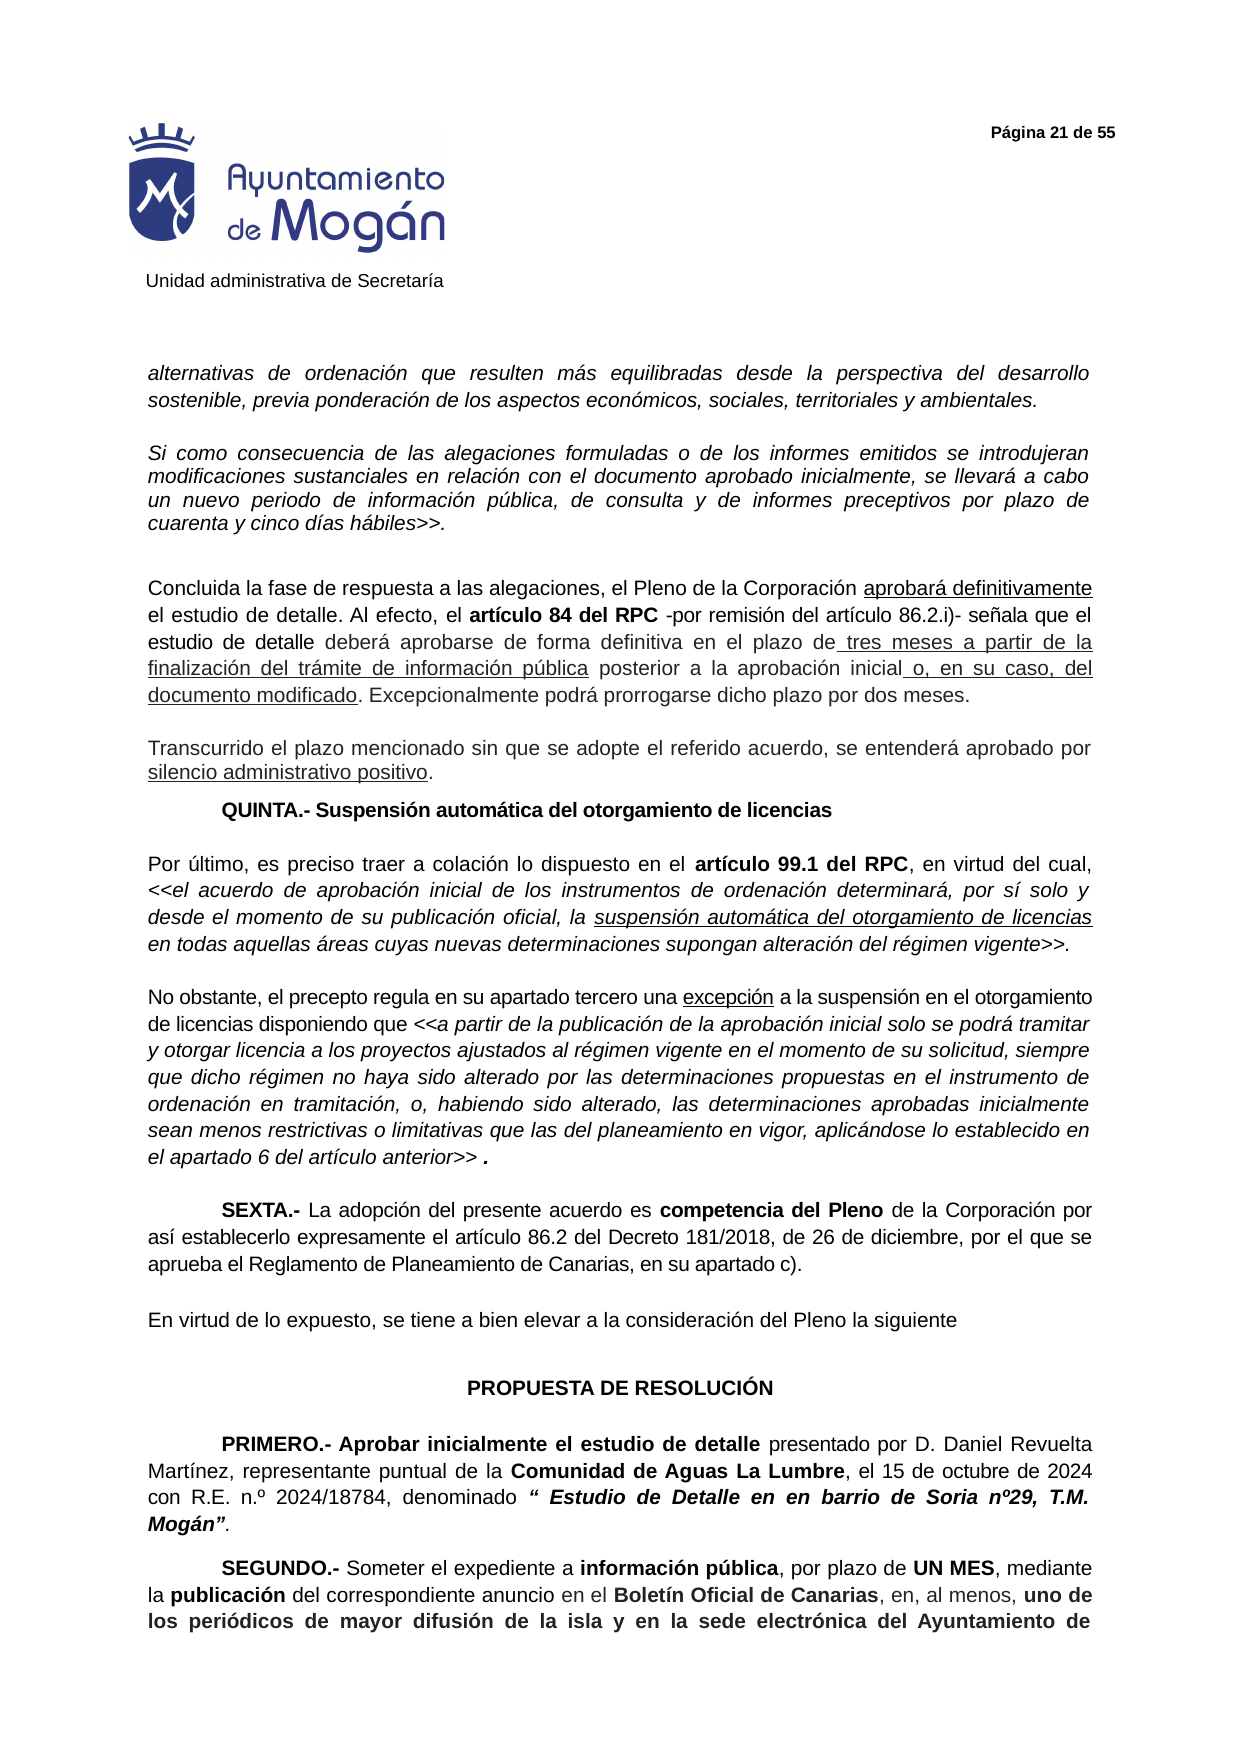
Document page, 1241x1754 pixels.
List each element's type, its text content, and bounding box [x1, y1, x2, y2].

text SEXTA.- La adopción del presente acuerdo es competencia del Pleno de la Corporación por así establecerlo expresamente el artículo 86.2 del Decreto 181/2018, de 26 de diciembre, por el que se aprueba el Reglamento de Planeamiento de Canarias, en su apartado c). [148, 1199, 1093, 1276]
text PROPUESTA DE RESOLUCIÓN [148, 1376, 1093, 1400]
text No obstante, el precepto regula en su apartado tercero una excepción a la suspensión en el otorgamiento de licencias disponiendo que <<a partir de la publicación de la aprobación inicial solo se podrá tramitar y otorgar licencia a los proyectos ajustados al régimen vigente en el momento de su solicitud, siempre que dicho régimen no haya sido alterado por las determinaciones propuestas en el instrumento de ordenación en tramitación, o, habiendo sido alterado, las determinaciones aprobadas inicialmente sean menos restrictivas o limitativas que las del planeamiento en vigor, aplicándose lo establecido en el apartado 6 del artículo anterior>> . [148, 986, 1093, 1169]
text Si como consecuencia de las alegaciones formuladas o de los informes emitidos se introdujeran modificaciones sustanciales en relación con el documento aprobado inicialmente, se llevará a cabo un nuevo periodo de información pública, de consulta y de informes preceptivos por plazo de cuarenta y cinco días hábiles>>. [148, 442, 1093, 535]
text En virtud de lo expuesto, se tiene a bien elevar a la consideración del Pleno la siguiente [148, 1308, 1093, 1331]
text SEGUNDO.- Someter el expediente a información pública, por plazo de UN MES, mediante la publicación del correspondiente anuncio en el Boletín Oficial de Canarias, en, al menos, uno de los periódicos de mayor difusión de la isla y en la sede electrónica del Ayuntamiento de [148, 1557, 1093, 1633]
text Por último, es preciso traer a colación lo dispuesto en el artículo 99.1 del RPC, en virtud del cual, <<el acuerdo de aprobación inicial de los instrumentos de ordenación determinará, por sí solo y desde el momento de su publicación oficial, la suspensión automática del otorgamiento de licencias en todas aquellas áreas cuyas nuevas determinaciones supongan alteración del régimen vigente>>. [148, 852, 1093, 956]
text Transcurrido el plazo mencionado sin que se adopte el referido acuerdo, se entenderá aprobado por silencio administrativo positivo. [148, 737, 1093, 783]
text alternativas de ordenación que resulten más equilibradas desde la perspectiva del desarrollo sostenible, previa ponderación de los aspectos económicos, sociales, territoriales y ambientales. [148, 362, 1093, 412]
text Concluida la fase de respuesta a las alegaciones, el Pleno de la Corporación aprobará definitivamente el estudio de detalle. Al efecto, el artículo 84 del RPC -por remisión del artículo 86.2.i)- señala que el estudio de detalle deberá aprobarse de forma definitiva en el plazo de tres meses a partir de la finalización del trámite de información pública posterior a la aprobación inicial o, en su caso, del documento modificado. Excepcionalmente podrá prorrogarse dicho plazo por dos meses. [148, 577, 1093, 707]
text QUINTA.- Suspensión automática del otorgamiento de licencias [148, 799, 1093, 822]
picture [128, 123, 445, 259]
text PRIMERO.- Aprobar inicialmente el estudio de detalle presentado por D. Daniel Revuelta Martínez, representante puntual de la Comunidad de Aguas La Lumbre, el 15 de octubre de 2024 con R.E. n.º 2024/18784, denominado “ Estudio de Detalle en en barrio de Soria nº29, T.M. Mogán”. [148, 1433, 1093, 1536]
